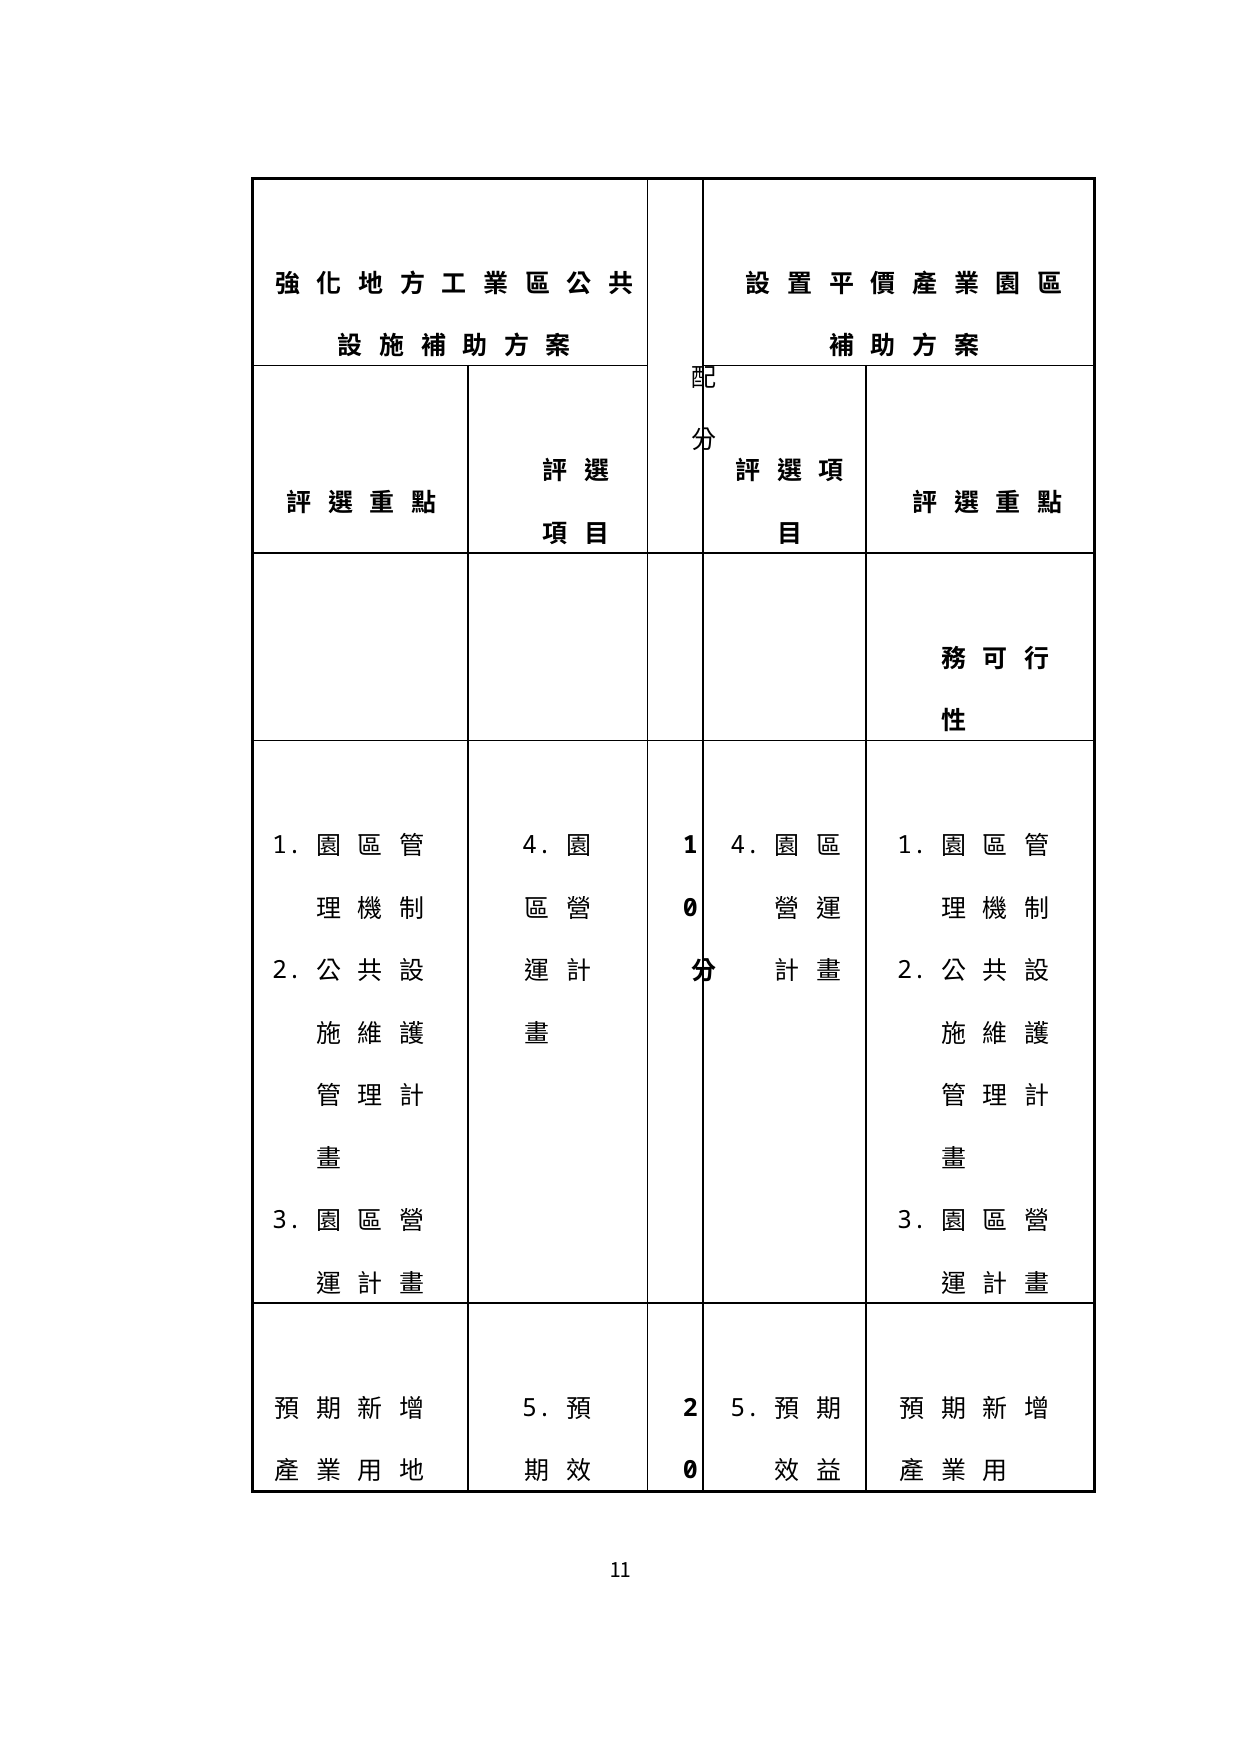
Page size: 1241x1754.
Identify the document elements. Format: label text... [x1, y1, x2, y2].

table_cell 5.預期效 [469, 1304, 647, 1490]
table_header 配分 [648, 180, 702, 552]
table_cell 務可行性 [867, 554, 1093, 740]
table_cell 評選重點 [254, 366, 467, 552]
table_cell 20分 [648, 554, 702, 740]
table_cell 4.園區營運計畫 [469, 741, 647, 1302]
table_header 設置平價產業園區補助方案 [704, 180, 1093, 365]
table_cell [469, 554, 647, 740]
table_cell 20分 [648, 1304, 702, 1490]
table_cell 評選項目 [469, 366, 647, 552]
table_cell 1.園區管理機制 2.公共設施維護管理計畫 3.園區營運計畫 [254, 741, 467, 1302]
table_cell 3.園區開發財務計畫 [704, 554, 865, 740]
table_header 配分 [694, 373, 702, 385]
table_cell 評選重點 [867, 366, 1093, 552]
table_cell 1.園區管理機制 2.公共設施維護管理計畫 3.園區營運計畫 [867, 741, 1093, 1302]
table_cell 5.預期效益 [704, 1304, 865, 1490]
table_cell 4.園區營運計畫 [704, 741, 865, 1302]
table_cell 評選項目 [704, 366, 865, 552]
table_cell 10分 [648, 741, 702, 1302]
table_header 強化地方工業區公共設施補助方案 [254, 180, 647, 365]
table_cell 預期新增產業用 [867, 1304, 1093, 1490]
table_cell 預期新增產業用地 [254, 1304, 467, 1490]
table_cell [254, 554, 467, 740]
